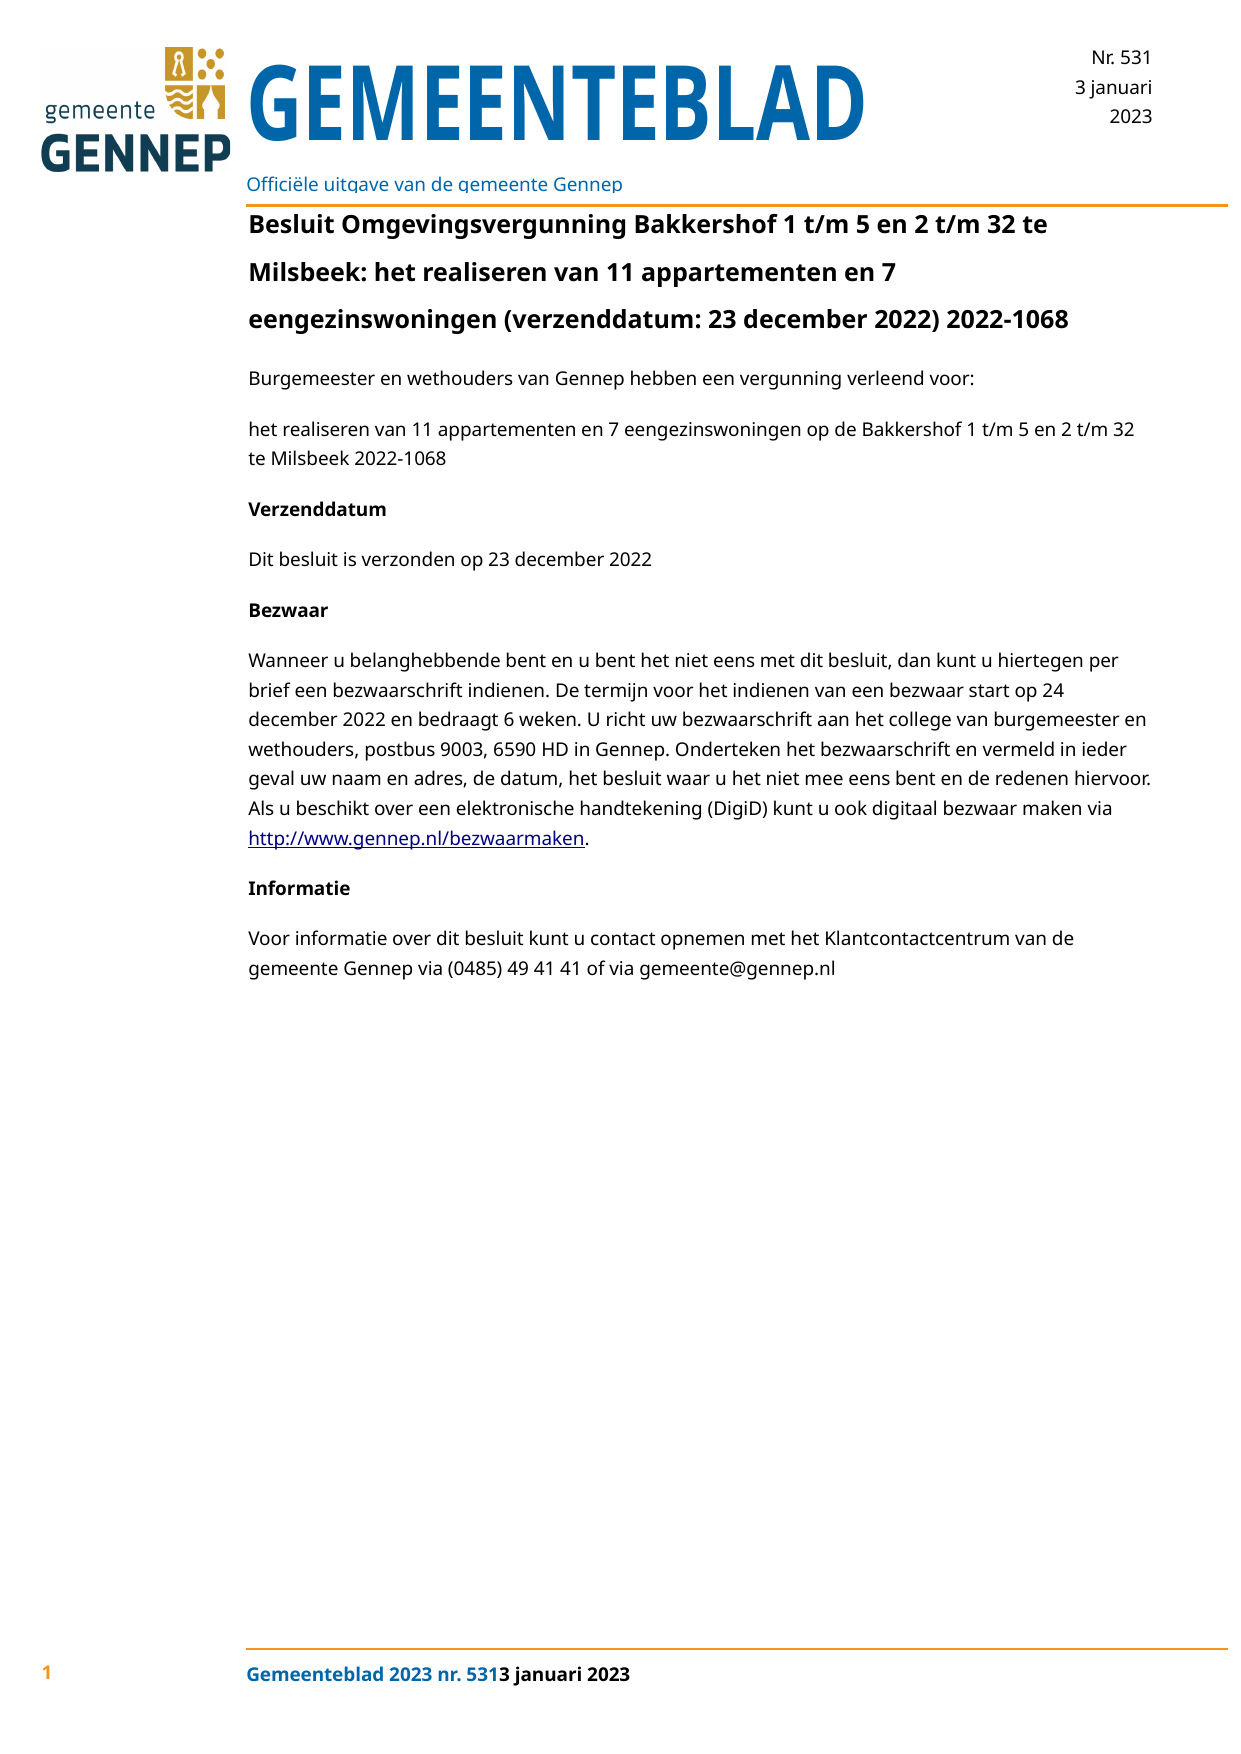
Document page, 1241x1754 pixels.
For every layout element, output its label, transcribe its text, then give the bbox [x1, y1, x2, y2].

picture [41, 47, 231, 172]
text Wanneer u belanghebbende bent en u bent het niet eens met dit besluit, dan kunt u hiertegen per brief een bezwaarschrift indienen. De termijn voor het indienen van een bezwaar start op 24 december 2022 en bedraagt 6 weken. U richt uw bezwaarschrift aan het college van burgemeester en wethouders, postbus 9003, 6590 HD in Gennep. Onderteken het bezwaarschrift en vermeld in ieder geval uw naam en adres, de datum, het besluit waar u het niet mee eens bent en de redenen hiervoor. Als u beschikt over een elektronische handtekening (DigiD) kunt u ook digitaal bezwaar maken via http://www.gennep.nl/bezwaarmaken. [248, 647, 1152, 850]
text Bezwaar [248, 597, 1152, 622]
text het realiseren van 11 appartementen en 7 eengezinswoningen op de Bakkershof 1 t/m 5 en 2 t/m 32 te Milsbeek 2022-1068 [248, 416, 1152, 471]
text Burgemeester en wethouders van Gennep hebben een vergunning verleend voor: [248, 366, 1152, 391]
text Dit besluit is verzonden op 23 december 2022 [248, 546, 1152, 572]
text Verzenddatum [248, 496, 1152, 522]
text Voor informatie over dit besluit kunt u contact opnemen met het Klantcontactcentrum van de gemeente Gennep via (0485) 49 41 41 of via gemeente@gennep.nl [248, 926, 1152, 981]
text Besluit Omgevingsvergunning Bakkershof 1 t/m 5 en 2 t/m 32 te Milsbeek: het realiseren van 11 appartementen en 7 eengezinswoningen (verzenddatum: 23 december 2022) 2022-1068 [248, 207, 1152, 336]
text Informatie [248, 875, 1152, 901]
